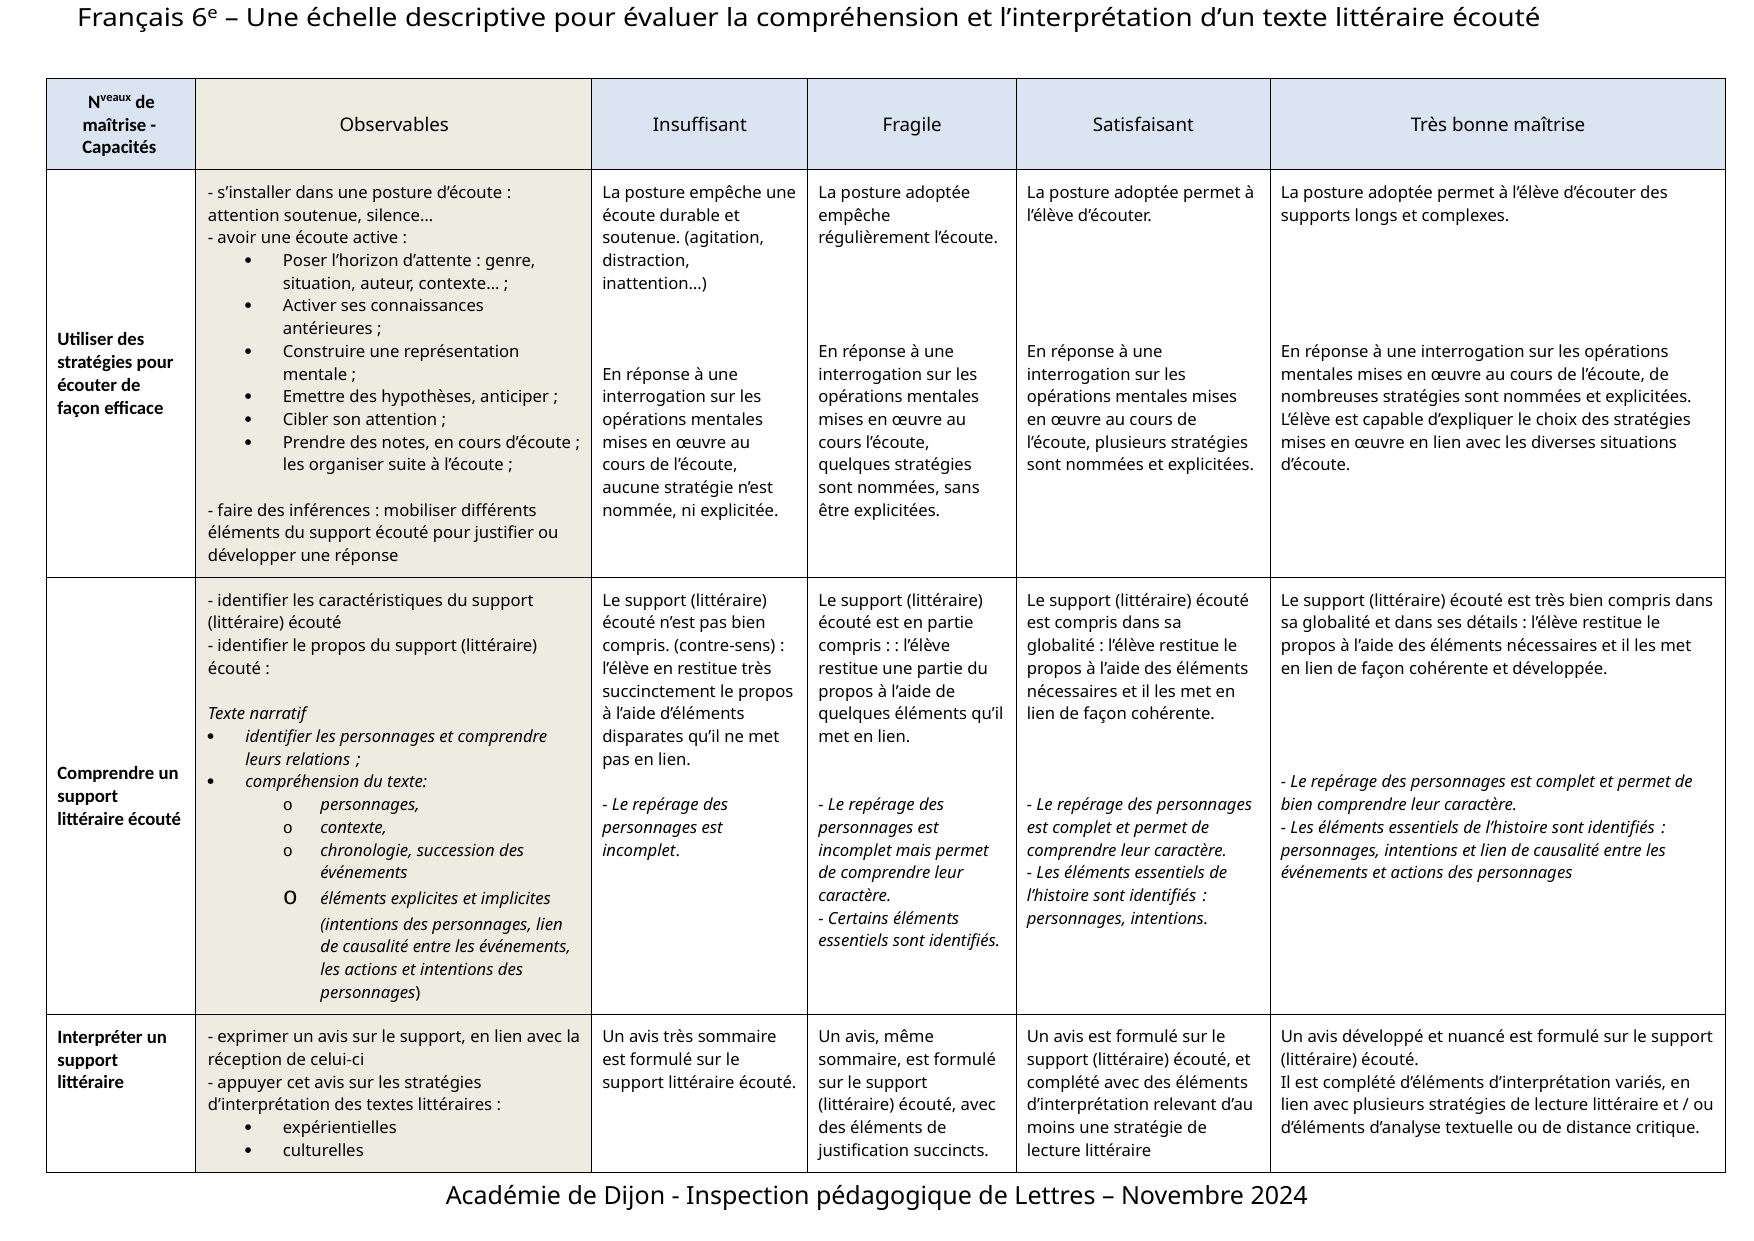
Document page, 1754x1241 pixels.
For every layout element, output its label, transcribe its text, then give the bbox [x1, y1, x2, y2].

table_cell - identifier les caractéristiques du support (littéraire) écouté - identifier le propos du support (littéraire) écouté : Texte narratif identifier les personnages et comprendre leurs relations ; compréhension du texte: personnages, contexte, chronologie, succession des événements éléments explicites et implicites (intentions des personnages, lien de causalité entre les événements, les actions et intentions des personnages) [196, 578, 591, 1013]
table_cell Utiliser des stratégies pour écouter de façon efficace [47, 170, 195, 577]
table_cell Le support (littéraire) écouté est très bien compris dans sa globalité et dans ses détails : l’élève restitue le propos à l’aide des éléments nécessaires et il les met en lien de façon cohérente et développée. - Le repérage des personnages est complet et permet de bien comprendre leur caractère. - Les éléments essentiels de l’histoire sont identifiés : personnages, intentions et lien de causalité entre les événements et actions des personnages [1271, 578, 1725, 1013]
table_cell Un avis est formulé sur le support (littéraire) écouté, et complété avec des éléments d’interprétation relevant d’au moins une stratégie de lecture littéraire [1017, 1015, 1270, 1172]
table_header Très bonne maîtrise [1271, 79, 1725, 169]
table_cell Le support (littéraire) écouté est en partie compris : : l’élève restitue une partie du propos à l’aide de quelques éléments qu’il met en lien. - Le repérage des personnages est incomplet mais permet de comprendre leur caractère. - Certains éléments essentiels sont identifiés. [808, 578, 1016, 1013]
table_cell La posture adoptée permet à l’élève d’écouter. En réponse à une interrogation sur les opérations mentales mises en œuvre au cours de l’écoute, plusieurs stratégies sont nommées et explicitées. [1017, 170, 1270, 577]
table_cell La posture adoptée permet à l’élève d’écouter des supports longs et complexes. En réponse à une interrogation sur les opérations mentales mises en œuvre au cours de l’écoute, de nombreuses stratégies sont nommées et explicitées. L’élève est capable d’expliquer le choix des stratégies mises en œuvre en lien avec les diverses situations d’écoute. [1271, 170, 1725, 577]
table_header Satisfaisant [1017, 79, 1270, 169]
table_cell La posture empêche une écoute durable et soutenue. (agitation, distraction, inattention…) En réponse à une interrogation sur les opérations mentales mises en œuvre au cours de l’écoute, aucune stratégie n’est nommée, ni explicitée. [592, 170, 807, 577]
table_cell Le support (littéraire) écouté est compris dans sa globalité : l’élève restitue le propos à l’aide des éléments nécessaires et il les met en lien de façon cohérente. - Le repérage des personnages est complet et permet de comprendre leur caractère. - Les éléments essentiels de l’histoire sont identifiés : personnages, intentions. [1017, 578, 1270, 1013]
table_cell Le support (littéraire) écouté n’est pas bien compris. (contre-sens) : l’élève en restitue très succinctement le propos à l’aide d’éléments disparates qu’il ne met pas en lien. - Le repérage des personnages est incomplet. [592, 578, 807, 1013]
table_cell - exprimer un avis sur le support, en lien avec la réception de celui-ci - appuyer cet avis sur les stratégies d’interprétation des textes littéraires : expérientielles culturelles textuelles distance critique [196, 1015, 591, 1172]
table_cell - s’installer dans une posture d’écoute : attention soutenue, silence… - avoir une écoute active : Poser l’horizon d’attente : genre, situation, auteur, contexte… ; Activer ses connaissances antérieures ; Construire une représentation mentale ; Emettre des hypothèses, anticiper ; Cibler son attention ; Prendre des notes, en cours d’écoute ; les organiser suite à l’écoute ; - faire des inférences : mobiliser différents éléments du support écouté pour justifier ou développer une réponse [196, 170, 591, 577]
table_cell Un avis développé et nuancé est formulé sur le support (littéraire) écouté. Il est complété d’éléments d’interprétation variés, en lien avec plusieurs stratégies de lecture littéraire et / ou d’éléments d’analyse textuelle ou de distance critique. [1271, 1015, 1725, 1172]
table_cell Un avis très sommaire est formulé sur le support littéraire écouté. [592, 1015, 807, 1172]
table_header Insuffisant [592, 79, 807, 169]
table_cell Interpréter un support littéraire [47, 1015, 195, 1172]
table_header Fragile [808, 79, 1016, 169]
table_cell Un avis, même sommaire, est formulé sur le support (littéraire) écouté, avec des éléments de justification succincts. [808, 1015, 1016, 1172]
table_cell Comprendre un support littéraire écouté [47, 578, 195, 1013]
text Français 6e – Une échelle descriptive pour évaluer la compréhension et l’interprétation d’un texte littéraire écouté [77, 0, 1677, 34]
table_cell La posture adoptée empêche régulièrement l’écoute. En réponse à une interrogation sur les opérations mentales mises en œuvre au cours l’écoute, quelques stratégies sont nommées, sans être explicitées. [808, 170, 1016, 577]
table_header Nveaux de maîtrise - Capacités [47, 79, 195, 169]
table_header Observables [196, 79, 591, 169]
